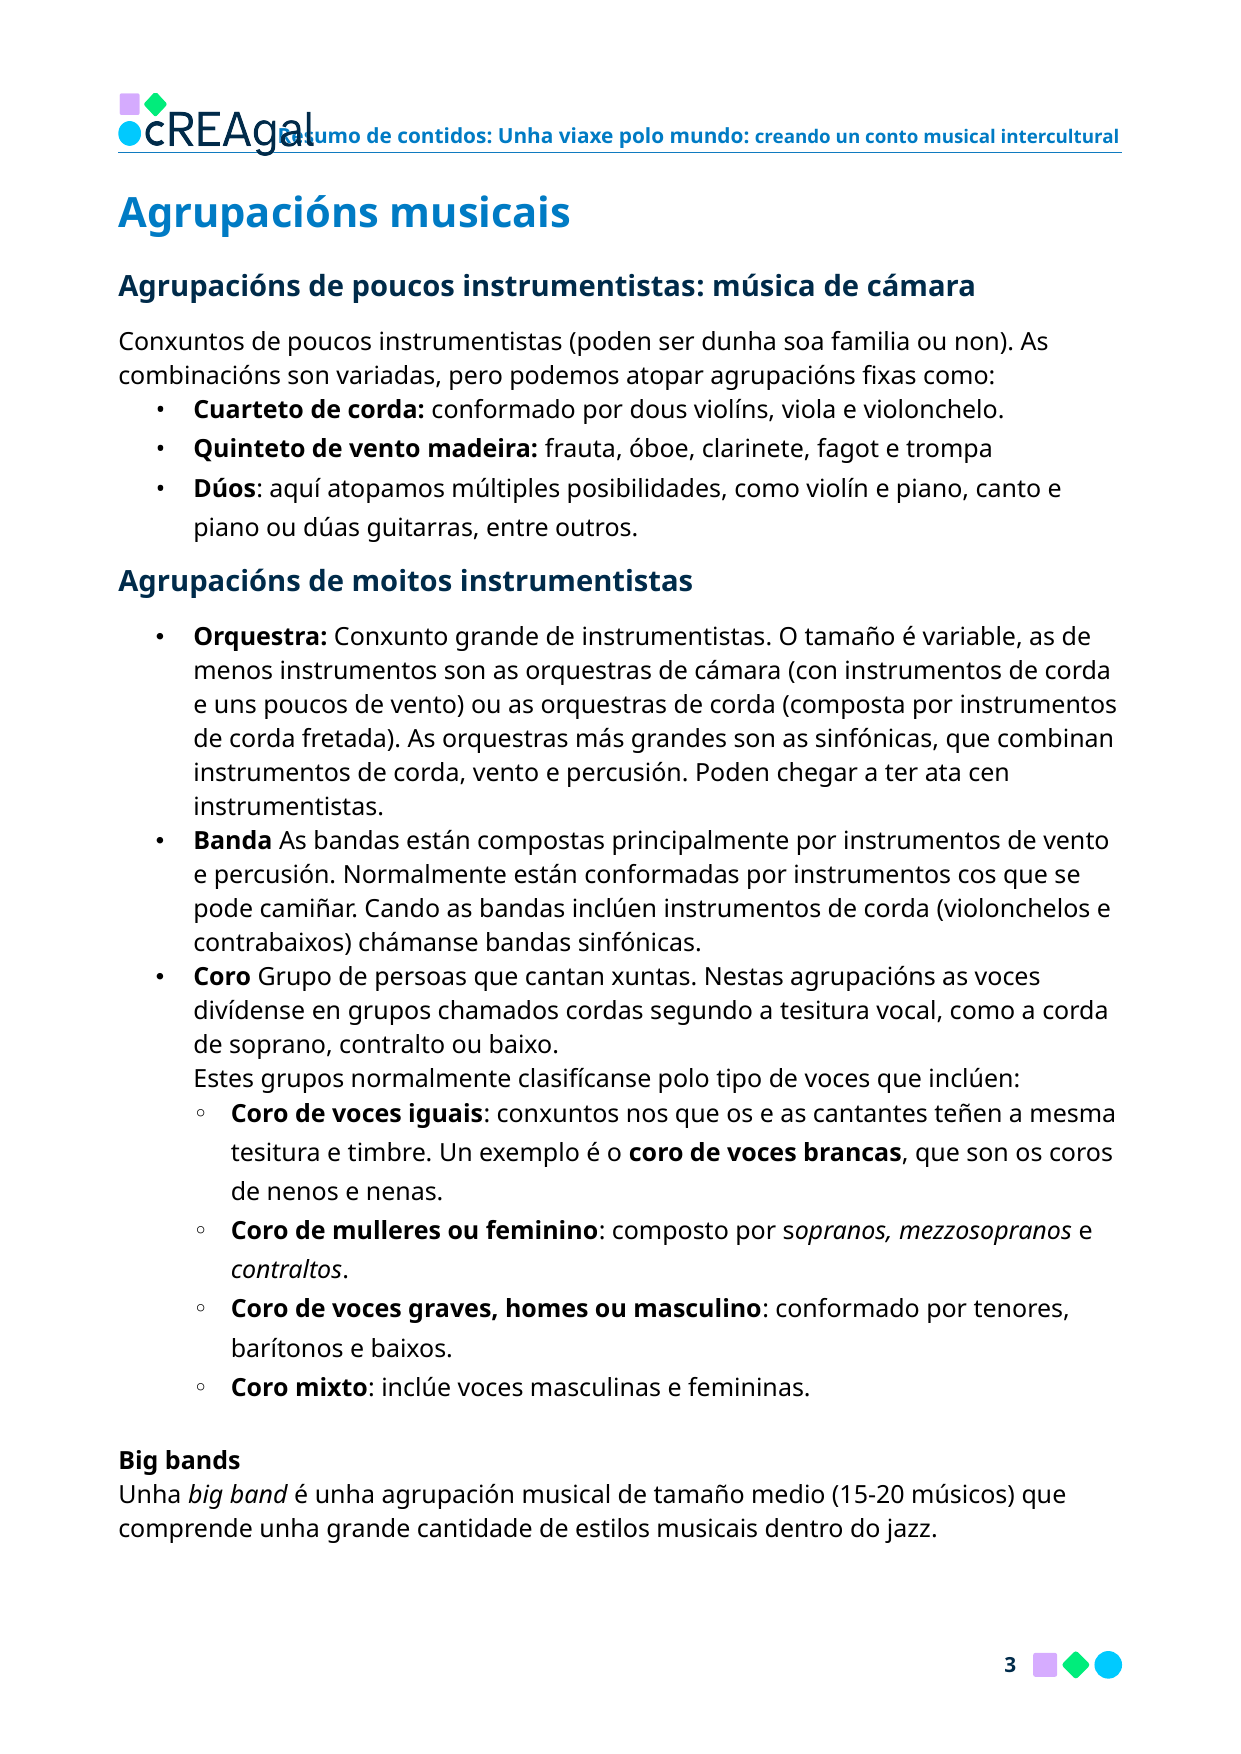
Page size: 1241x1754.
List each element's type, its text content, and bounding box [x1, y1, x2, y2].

list Cuarteto de corda: conformado por dous violíns, viola e violonchelo. [156, 392, 1122, 426]
subtitle Agrupacións de moitos instrumentistas [118, 560, 1122, 600]
list Coro mixto: inclúe voces masculinas e femininas. [193, 1369, 1122, 1403]
subtitle Agrupacións musicais [118, 182, 1122, 239]
list Coro Grupo de persoas que cantan xuntas. Nestas agrupacións as voces divídense en grupos chamados cordas segundo a tesitura vocal, como a corda de soprano, contralto ou baixo. Estes grupos normalmente clasifícanse polo tipo de voces que inclúen: [156, 959, 1122, 1095]
subtitle Agrupacións de poucos instrumentistas: música de cámara [118, 266, 1122, 305]
list Coro de voces graves, homes ou masculino: conformado por tenores, barítonos e baixos. [193, 1291, 1122, 1364]
list Dúos: aquí atopamos múltiples posibilidades, como violín e piano, canto e piano ou dúas guitarras, entre outros. [156, 470, 1122, 543]
list Coro de mulleres ou feminino: composto por sopranos, mezzosopranos e contraltos. [193, 1213, 1122, 1286]
list Orquestra: Conxunto grande de instrumentistas. O tamaño é variable, as de menos instrumentos son as orquestras de cámara (con instrumentos de corda e uns poucos de vento) ou as orquestras de corda (composta por instrumentos de corda fretada). As orquestras más grandes son as sinfónicas, que combinan instrumentos de corda, vento e percusión. Poden chegar a ter ata cen instrumentistas. [156, 618, 1122, 823]
text Big bands [118, 1443, 1122, 1477]
list Banda As bandas están compostas principalmente por instrumentos de vento e percusión. Normalmente están conformadas por instrumentos cos que se pode camiñar. Cando as bandas inclúen instrumentos de corda (violonchelos e contrabaixos) chámanse bandas sinfónicas. [156, 823, 1122, 959]
text Conxuntos de poucos instrumentistas (poden ser dunha soa familia ou non). As combinacións son variadas, pero podemos atopar agrupacións fixas como: [118, 324, 1122, 392]
text Unha big band é unha agrupación musical de tamaño medio (15-20 músicos) que comprende unha grande cantidade de estilos musicais dentro do jazz. [118, 1477, 1122, 1545]
list Coro de voces iguais: conxuntos nos que os e as cantantes teñen a mesma tesitura e timbre. Un exemplo é o coro de voces brancas, que son os coros de nenos e nenas. [193, 1095, 1122, 1208]
picture [118, 93, 314, 156]
list Quinteto de vento madeira: frauta, óboe, clarinete, fagot e trompa [156, 431, 1122, 465]
